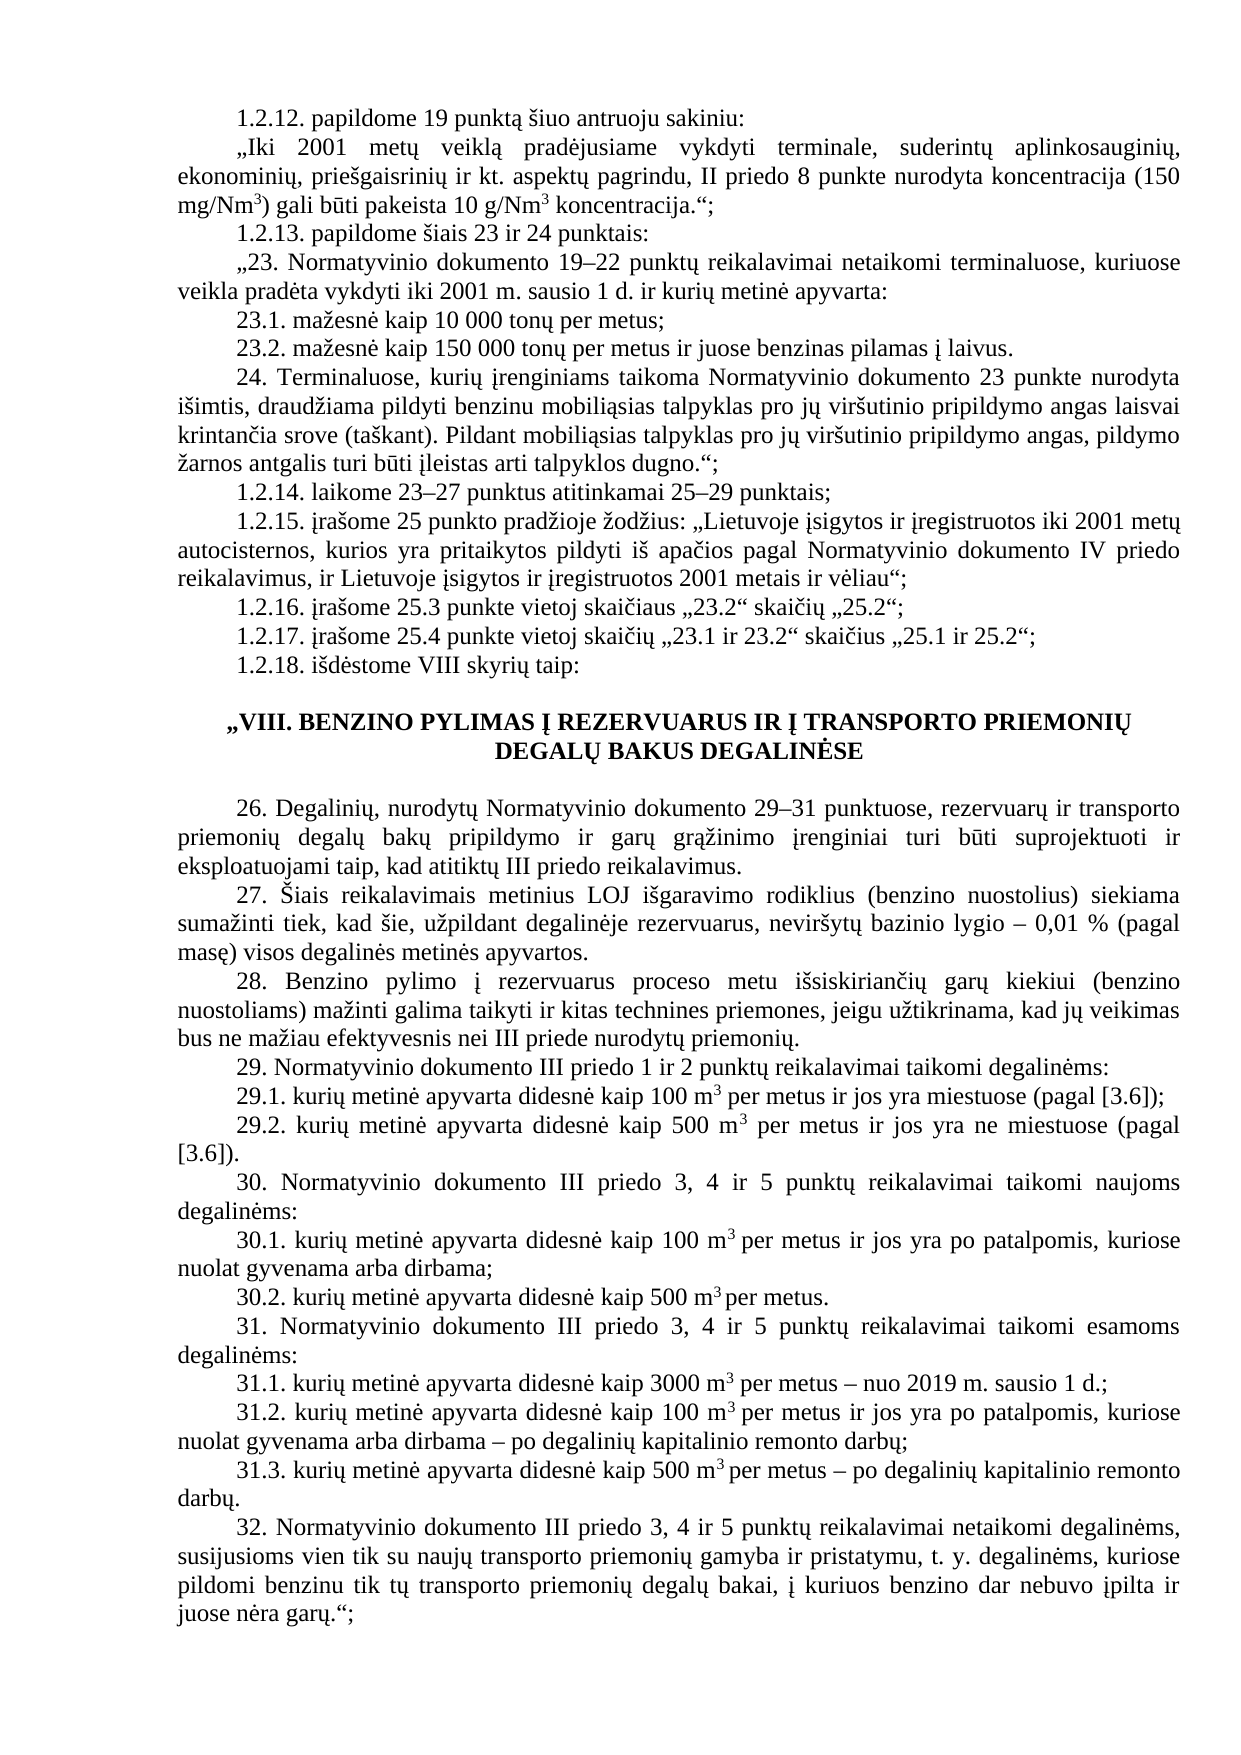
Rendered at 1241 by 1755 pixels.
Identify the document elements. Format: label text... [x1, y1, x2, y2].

text „23. Normatyvinio dokumento 19–22 punktų reikalavimai netaikomi terminaluose, kuriuose veikla pradėta vykdyti iki 2001 m. sausio 1 d. ir kurių metinė apyvarta: [177, 247, 1181, 305]
text 31. Normatyvinio dokumento III priedo 3, 4 ir 5 punktų reikalavimai taikomi esamoms degalinėms: [177, 1311, 1181, 1368]
text 26. Degalinių, nurodytų Normatyvinio dokumento 29–31 punktuose, rezervuarų ir transporto priemonių degalų bakų pripildymo ir garų grąžinimo įrenginiai turi būti suprojektuoti ir eksploatuojami taip, kad atitiktų III priedo reikalavimus. [177, 793, 1181, 880]
text 1.2.13. papildome šiais 23 ir 24 punktais: [177, 218, 1181, 247]
text 28. Benzino pylimo į rezervuarus proceso metu išsiskiriančių garų kiekiui (benzino nuostoliams) mažinti galima taikyti ir kitas technines priemones, jeigu užtikrinama, kad jų veikimas bus ne mažiau efektyvesnis nei III priede nurodytų priemonių. [177, 966, 1181, 1052]
text 31.2. kurių metinė apyvarta didesnė kaip 100 m3 per metus ir jos yra po patalpomis, kuriose nuolat gyvenama arba dirbama – po degalinių kapitalinio remonto darbų; [177, 1397, 1181, 1455]
text 27. Šiais reikalavimais metinius LOJ išgaravimo rodiklius (benzino nuostolius) siekiama sumažinti tiek, kad šie, užpildant degalinėje rezervuarus, neviršytų bazinio lygio – 0,01 % (pagal masę) visos degalinės metinės apyvartos. [177, 880, 1181, 966]
text 24. Terminaluose, kurių įrenginiams taikoma Normatyvinio dokumento 23 punkte nurodyta išimtis, draudžiama pildyti benzinu mobiliąsias talpyklas pro jų viršutinio pripildymo angas laisvai krintančia srove (taškant). Pildant mobiliąsias talpyklas pro jų viršutinio pripildymo angas, pildymo žarnos antgalis turi būti įleistas arti talpyklos dugno.“; [177, 362, 1181, 477]
text 31.3. kurių metinė apyvarta didesnė kaip 500 m3 per metus – po degalinių kapitalinio remonto darbų. [177, 1455, 1181, 1512]
text „Iki 2001 metų veiklą pradėjusiame vykdyti terminale, suderintų aplinkosauginių, ekonominių, priešgaisrinių ir kt. aspektų pagrindu, II priedo 8 punkte nurodyta koncentracija (150 mg/Nm3) gali būti pakeista 10 g/Nm3 koncentracija.“; [177, 132, 1181, 218]
text 29.1. kurių metinė apyvarta didesnė kaip 100 m3 per metus ir jos yra miestuose (pagal [3.6]); [177, 1081, 1181, 1110]
text 29.2. kurių metinė apyvarta didesnė kaip 500 m3 per metus ir jos yra ne miestuose (pagal [3.6]). [177, 1110, 1181, 1167]
text 1.2.15. įrašome 25 punkto pradžioje žodžius: „Lietuvoje įsigytos ir įregistruotos iki 2001 metų autocisternos, kurios yra pritaikytos pildyti iš apačios pagal Normatyvinio dokumento IV priedo reikalavimus, ir Lietuvoje įsigytos ir įregistruotos 2001 metais ir vėliau“; [177, 506, 1181, 592]
text 31.1. kurių metinė apyvarta didesnė kaip 3000 m3 per metus – nuo 2019 m. sausio 1 d.; [177, 1368, 1181, 1397]
text 30. Normatyvinio dokumento III priedo 3, 4 ir 5 punktų reikalavimai taikomi naujoms degalinėms: [177, 1167, 1181, 1225]
text 30.2. kurių metinė apyvarta didesnė kaip 500 m3 per metus. [177, 1282, 1181, 1311]
text 1.2.17. įrašome 25.4 punkte vietoj skaičių „23.1 ir 23.2“ skaičius „25.1 ir 25.2“; [177, 621, 1181, 650]
text 1.2.16. įrašome 25.3 punkte vietoj skaičiaus „23.2“ skaičių „25.2“; [177, 592, 1181, 621]
text 23.1. mažesnė kaip 10 000 tonų per metus; [177, 305, 1181, 333]
text 1.2.12. papildome 19 punktą šiuo antruoju sakiniu: [177, 103, 1181, 132]
text 1.2.18. išdėstome VIII skyrių taip: [177, 650, 1181, 678]
text 23.2. mažesnė kaip 150 000 tonų per metus ir juose benzinas pilamas į laivus. [177, 333, 1181, 362]
text 1.2.14. laikome 23–27 punktus atitinkamai 25–29 punktais; [177, 477, 1181, 506]
text 30.1. kurių metinė apyvarta didesnė kaip 100 m3 per metus ir jos yra po patalpomis, kuriose nuolat gyvenama arba dirbama; [177, 1225, 1181, 1282]
text 29. Normatyvinio dokumento III priedo 1 ir 2 punktų reikalavimai taikomi degalinėms: [177, 1052, 1181, 1081]
text „VIII. BENZINO PYLIMAS Į REZERVUARUS ir į transporto priemonių degalų bakus DEGALINĖSE [177, 707, 1181, 765]
text 32. Normatyvinio dokumento III priedo 3, 4 ir 5 punktų reikalavimai netaikomi degalinėms, susijusioms vien tik su naujų transporto priemonių gamyba ir pristatymu, t. y. degalinėms, kuriose pildomi benzinu tik tų transporto priemonių degalų bakai, į kuriuos benzino dar nebuvo įpilta ir juose nėra garų.“; [177, 1512, 1181, 1627]
